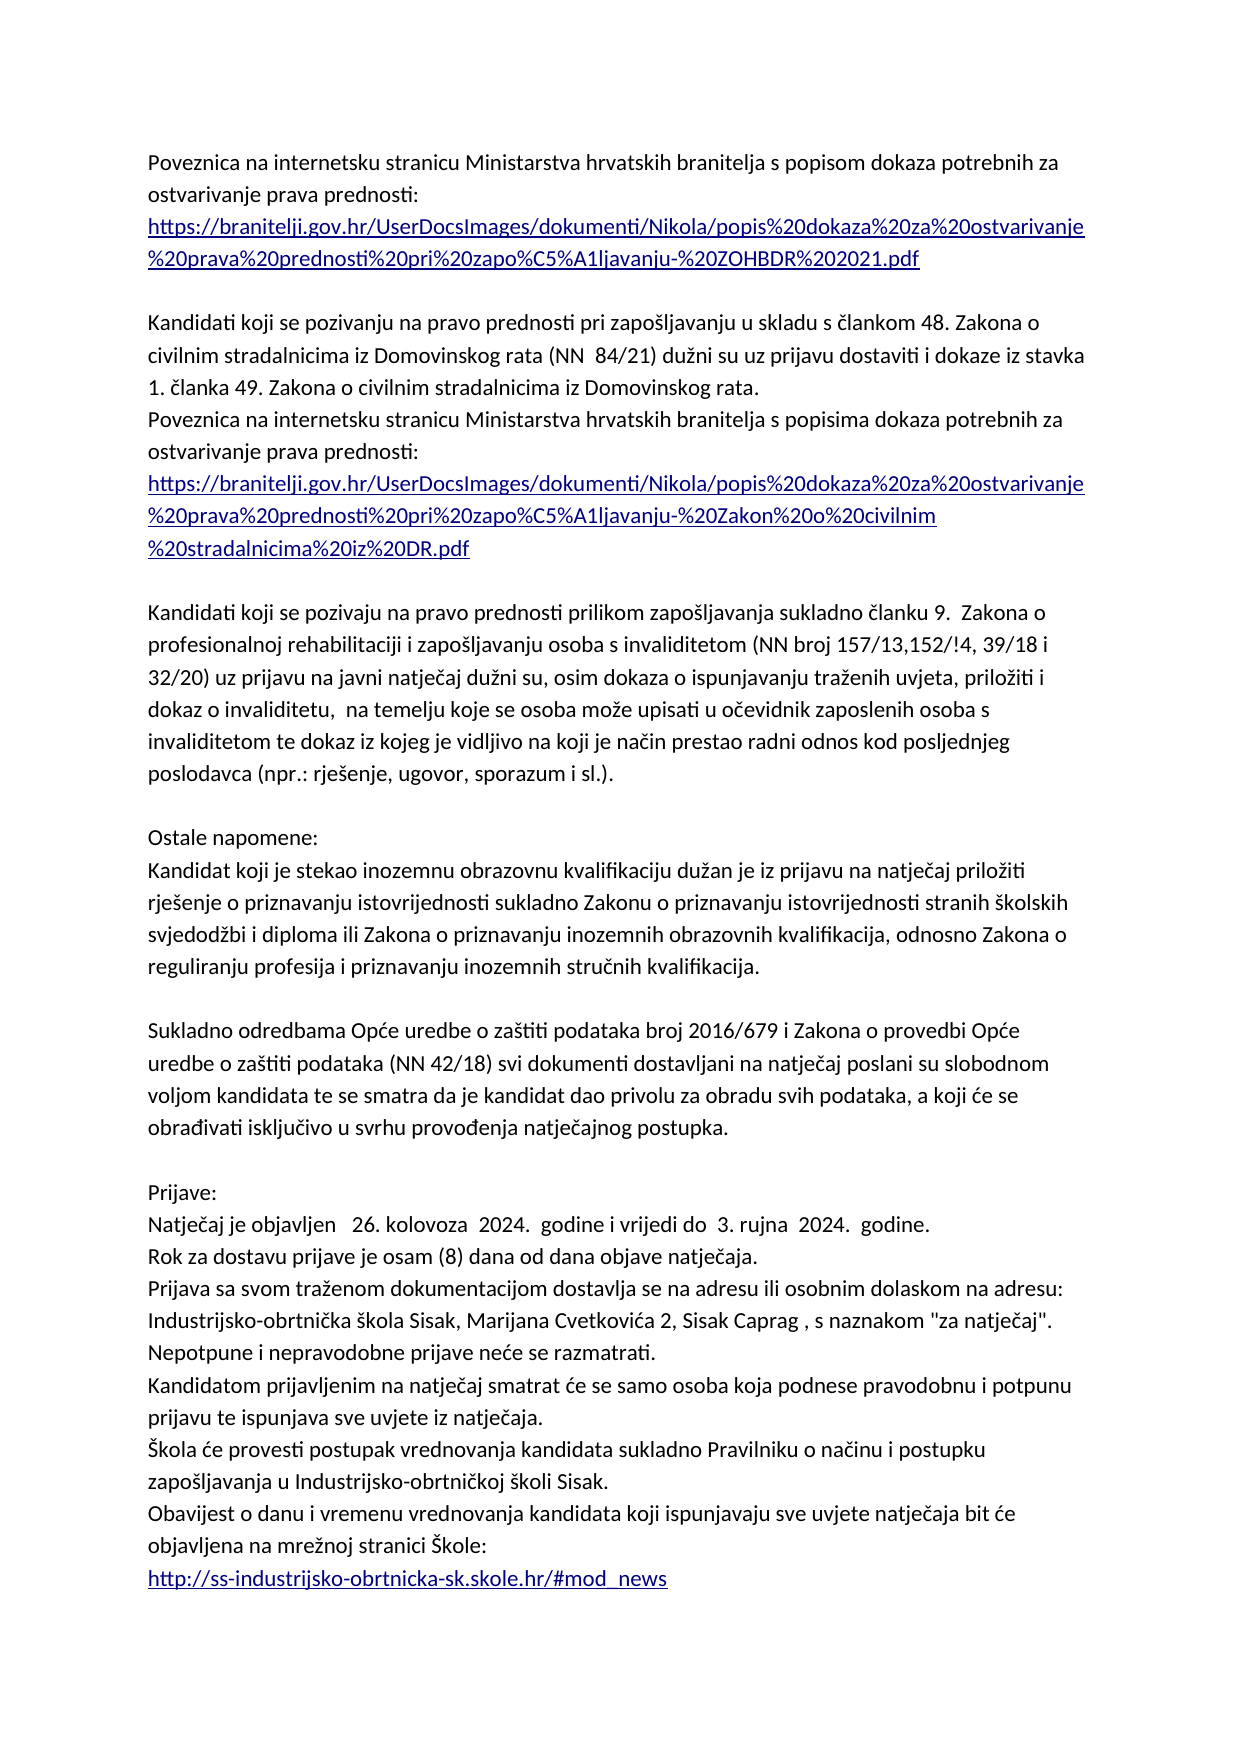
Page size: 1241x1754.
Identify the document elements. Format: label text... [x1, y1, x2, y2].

text Ostale napomene: [148, 823, 1093, 852]
text Kandidat koji je stekao inozemnu obrazovnu kvalifikaciju dužan je iz prijavu na natječaj priložiti rješenje o priznavanju istovrijednosti sukladno Zakonu o priznavanju istovrijednosti stranih školskih svjedodžbi i diploma ili Zakona o priznavanju inozemnih obrazovnih kvalifikacija, odnosno Zakona o reguliranju profesija i priznavanju inozemnih stručnih kvalifikacija. [148, 856, 1093, 980]
text Prijave: [148, 1178, 1093, 1206]
text Poveznica na internetsku stranicu Ministarstva hrvatskih branitelja s popisima dokaza potrebnih za ostvarivanje prava prednosti: [148, 405, 1093, 465]
text https://branitelji.gov.hr/UserDocsImages/dokumenti/Nikola/popis%20dokaza%20za%20ostvarivanje%20prava%20prednosti%20pri%20zapo%C5%A1ljavanju-%20ZOHBDR%202021.pdf [148, 212, 1093, 272]
text Škola će provesti postupak vrednovanja kandidata sukladno Pravilniku o načinu i postupku zapošljavanja u Industrijsko-obrtničkoj školi Sisak. [148, 1435, 1093, 1495]
text http://ss-industrijsko-obrtnicka-sk.skole.hr/#mod_news [148, 1564, 1093, 1592]
text Kandidatom prijavljenim na natječaj smatrat će se samo osoba koja podnese pravodobnu i potpunu prijavu te ispunjava sve uvjete iz natječaja. [148, 1371, 1093, 1431]
text Poveznica na internetsku stranicu Ministarstva hrvatskih branitelja s popisom dokaza potrebnih za ostvarivanje prava prednosti: [148, 148, 1093, 208]
text Natječaj je objavljen 26. kolovoza 2024. godine i vrijedi do 3. rujna 2024. godine. [148, 1210, 1093, 1238]
text Prijava sa svom traženom dokumentacijom dostavlja se na adresu ili osobnim dolaskom na adresu: [148, 1274, 1093, 1302]
text Nepotpune i nepravodobne prijave neće se razmatrati. [148, 1338, 1093, 1367]
text Rok za dostavu prijave je osam (8) dana od dana objave natječaja. [148, 1242, 1093, 1270]
text Kandidati koji se pozivaju na pravo prednosti prilikom zapošljavanja sukladno članku 9. Zakona o profesionalnoj rehabilitaciji i zapošljavanju osoba s invaliditetom (NN broj 157/13,152/!4, 39/18 i 32/20) uz prijavu na javni natječaj dužni su, osim dokaza o ispunjavanju traženih uvjeta, priložiti i dokaz o invaliditetu, na temelju koje se osoba može upisati u očevidnik zaposlenih osoba s invaliditetom te dokaz iz kojeg je vidljivo na koji je način prestao radni odnos kod posljednjeg poslodavca (npr.: rješenje, ugovor, sporazum i sl.). [148, 598, 1093, 787]
text https://branitelji.gov.hr/UserDocsImages/dokumenti/Nikola/popis%20dokaza%20za%20ostvarivanje%20prava%20prednosti%20pri%20zapo%C5%A1ljavanju-%20Zakon%20o%20civilnim%20stradalnicima%20iz%20DR.pdf [148, 469, 1093, 562]
text Sukladno odredbama Opće uredbe o zaštiti podataka broj 2016/679 i Zakona o provedbi Opće uredbe o zaštiti podataka (NN 42/18) svi dokumenti dostavljani na natječaj poslani su slobodnom voljom kandidata te se smatra da je kandidat dao privolu za obradu svih podataka, a koji će se obrađivati isključivo u svrhu provođenja natječajnog postupka. [148, 1017, 1093, 1141]
text Industrijsko-obrtnička škola Sisak, Marijana Cvetkovića 2, Sisak Caprag , s naznakom "za natječaj". [148, 1306, 1093, 1334]
text Kandidati koji se pozivanju na pravo prednosti pri zapošljavanju u skladu s člankom 48. Zakona o civilnim stradalnicima iz Domovinskog rata (NN 84/21) dužni su uz prijavu dostaviti i dokaze iz stavka 1. članka 49. Zakona o civilnim stradalnicima iz Domovinskog rata. [148, 308, 1093, 401]
text Obavijest o danu i vremenu vrednovanja kandidata koji ispunjavaju sve uvjete natječaja bit će objavljena na mrežnoj stranici Škole: [148, 1499, 1093, 1560]
